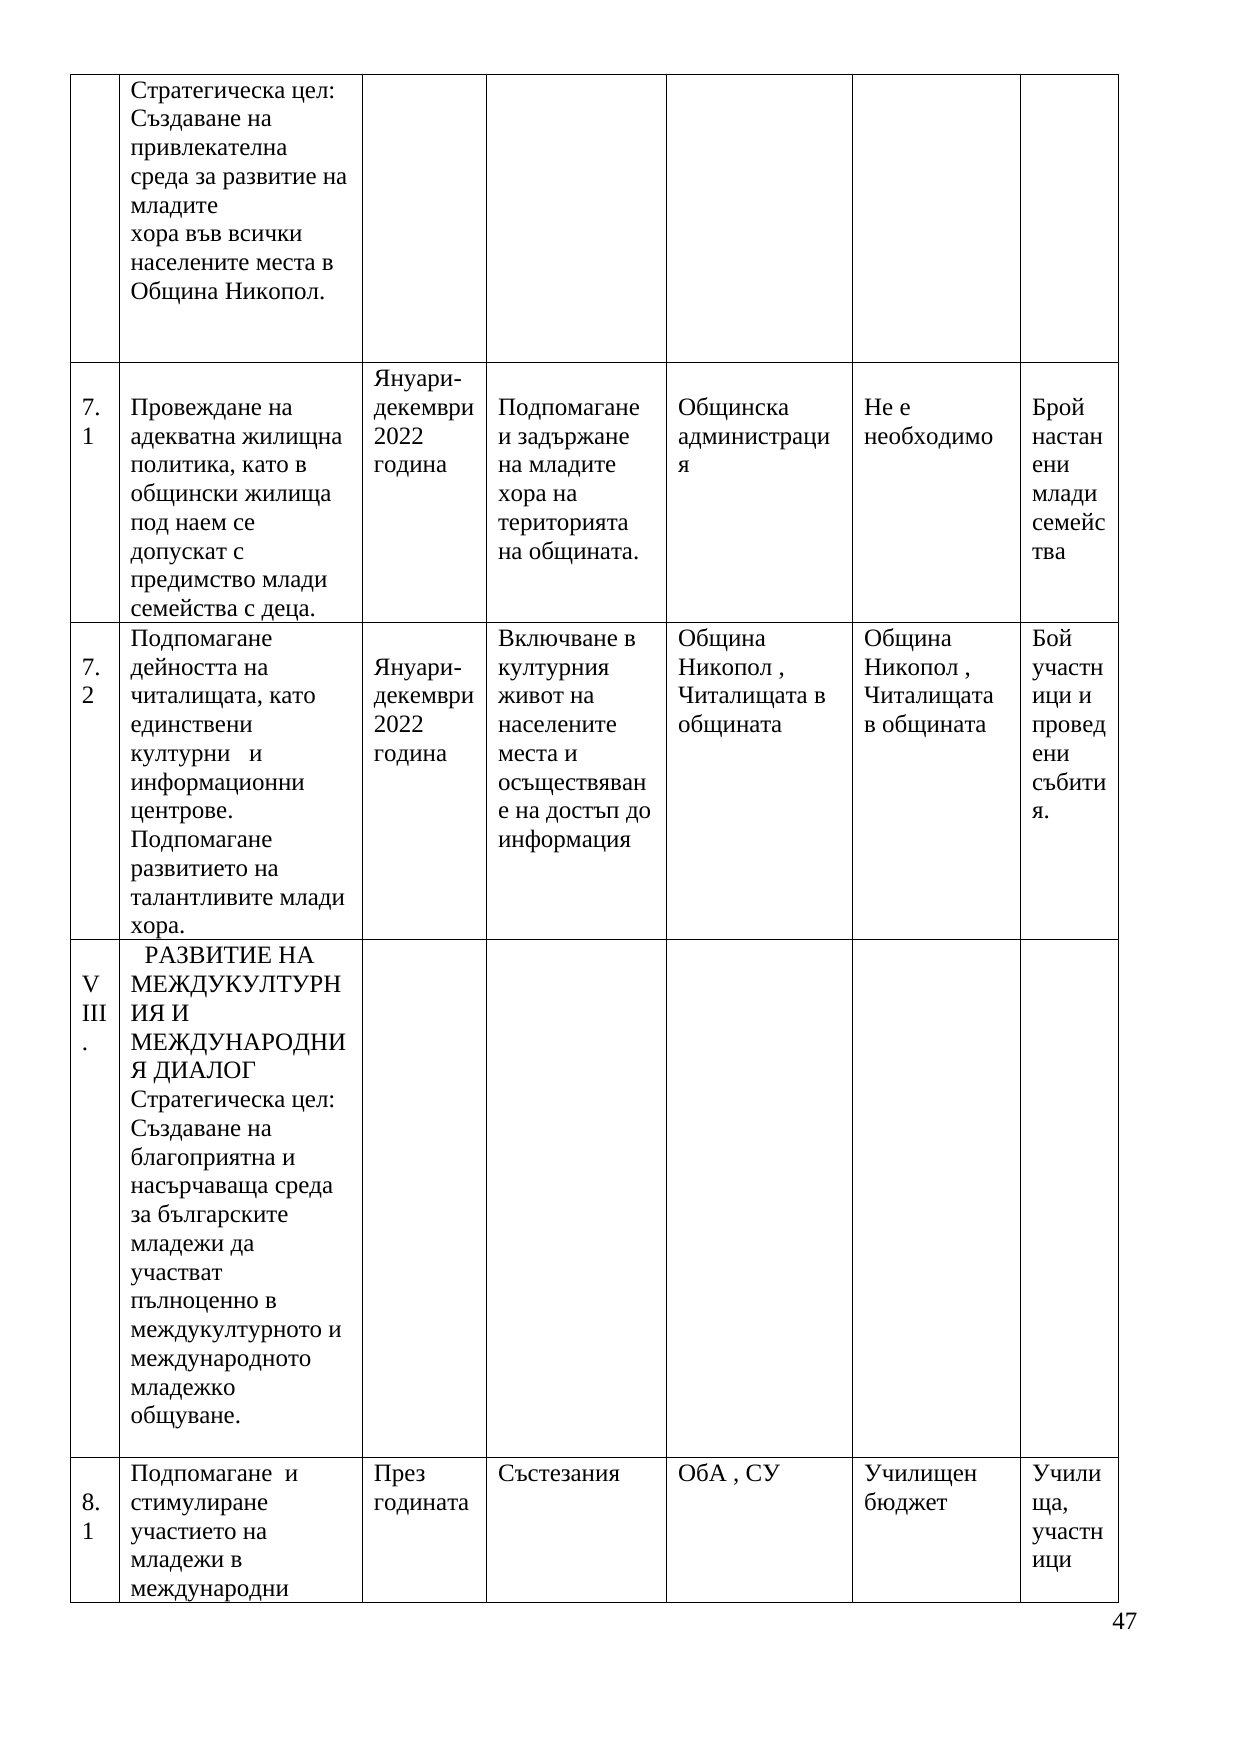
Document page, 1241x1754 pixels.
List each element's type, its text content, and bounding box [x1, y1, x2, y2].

table_cell 8.1 [71, 1458, 119, 1602]
table_cell Бой участници и проведени събития. [1021, 623, 1118, 939]
table_cell [1021, 940, 1118, 1457]
table_cell Училища, участници [1021, 1458, 1118, 1602]
table_cell Януари- декември 2022 година [363, 363, 486, 622]
table_cell [363, 75, 486, 362]
table_cell Община Никопол , Читалищата в общината [667, 623, 852, 939]
table_cell [487, 75, 666, 362]
table_cell През годината [363, 1458, 486, 1602]
table_cell 7.2 [71, 623, 119, 939]
table_cell [667, 75, 852, 362]
table_cell [853, 940, 1020, 1457]
table_cell Включване в културния живот на населените места и осъществяване на достъп до информация [487, 623, 666, 939]
table_cell [667, 940, 852, 1457]
table_cell Провеждане на адекватна жилищна политика, като в общински жилища под наем се допускат с предимство млади семейства с деца. [120, 363, 362, 622]
table_cell Общинска администрация [667, 363, 852, 622]
table_cell [487, 940, 666, 1457]
table_cell 7.1 [71, 363, 119, 622]
table_cell Не е необходимо [853, 363, 1020, 622]
table_cell Община Никопол , Читалищата в общината [853, 623, 1020, 939]
table_cell Подпомагане и задържане на младите хора на територията на общината. [487, 363, 666, 622]
table_cell Подпомагане и стимулиране участието на младежи в международни [120, 1458, 362, 1602]
table_cell Брой настанени млади семейства [1021, 363, 1118, 622]
table_cell [363, 940, 486, 1457]
table_cell ОбА , СУ [667, 1458, 852, 1602]
table_cell Януари- декември 2022 година [363, 623, 486, 939]
table_cell [1021, 75, 1118, 362]
table_cell [853, 75, 1020, 362]
table_cell VIII. [71, 940, 119, 1457]
table_cell Подпомагане дейността на читалищата, като единствени културни и информационни центрове. Подпомагане развитието на талантливите млади хора. [120, 623, 362, 939]
table_cell Стратегическа цел: Създаване на привлекателна среда за развитие на младите хора във всички населените места в Община Никопол. [120, 75, 362, 362]
table_cell [71, 75, 119, 362]
table_cell Състезания [487, 1458, 666, 1602]
table_cell Училищен бюджет [853, 1458, 1020, 1602]
table_cell РАЗВИТИЕ НА МЕЖДУКУЛТУРНИЯ И МЕЖДУНАРОДНИЯ ДИАЛОГ Стратегическа цел: Създаване на благоприятна и насърчаваща среда за българските младежи да участват пълноценно в междукултурното и международното младежко общуване. [120, 940, 362, 1457]
